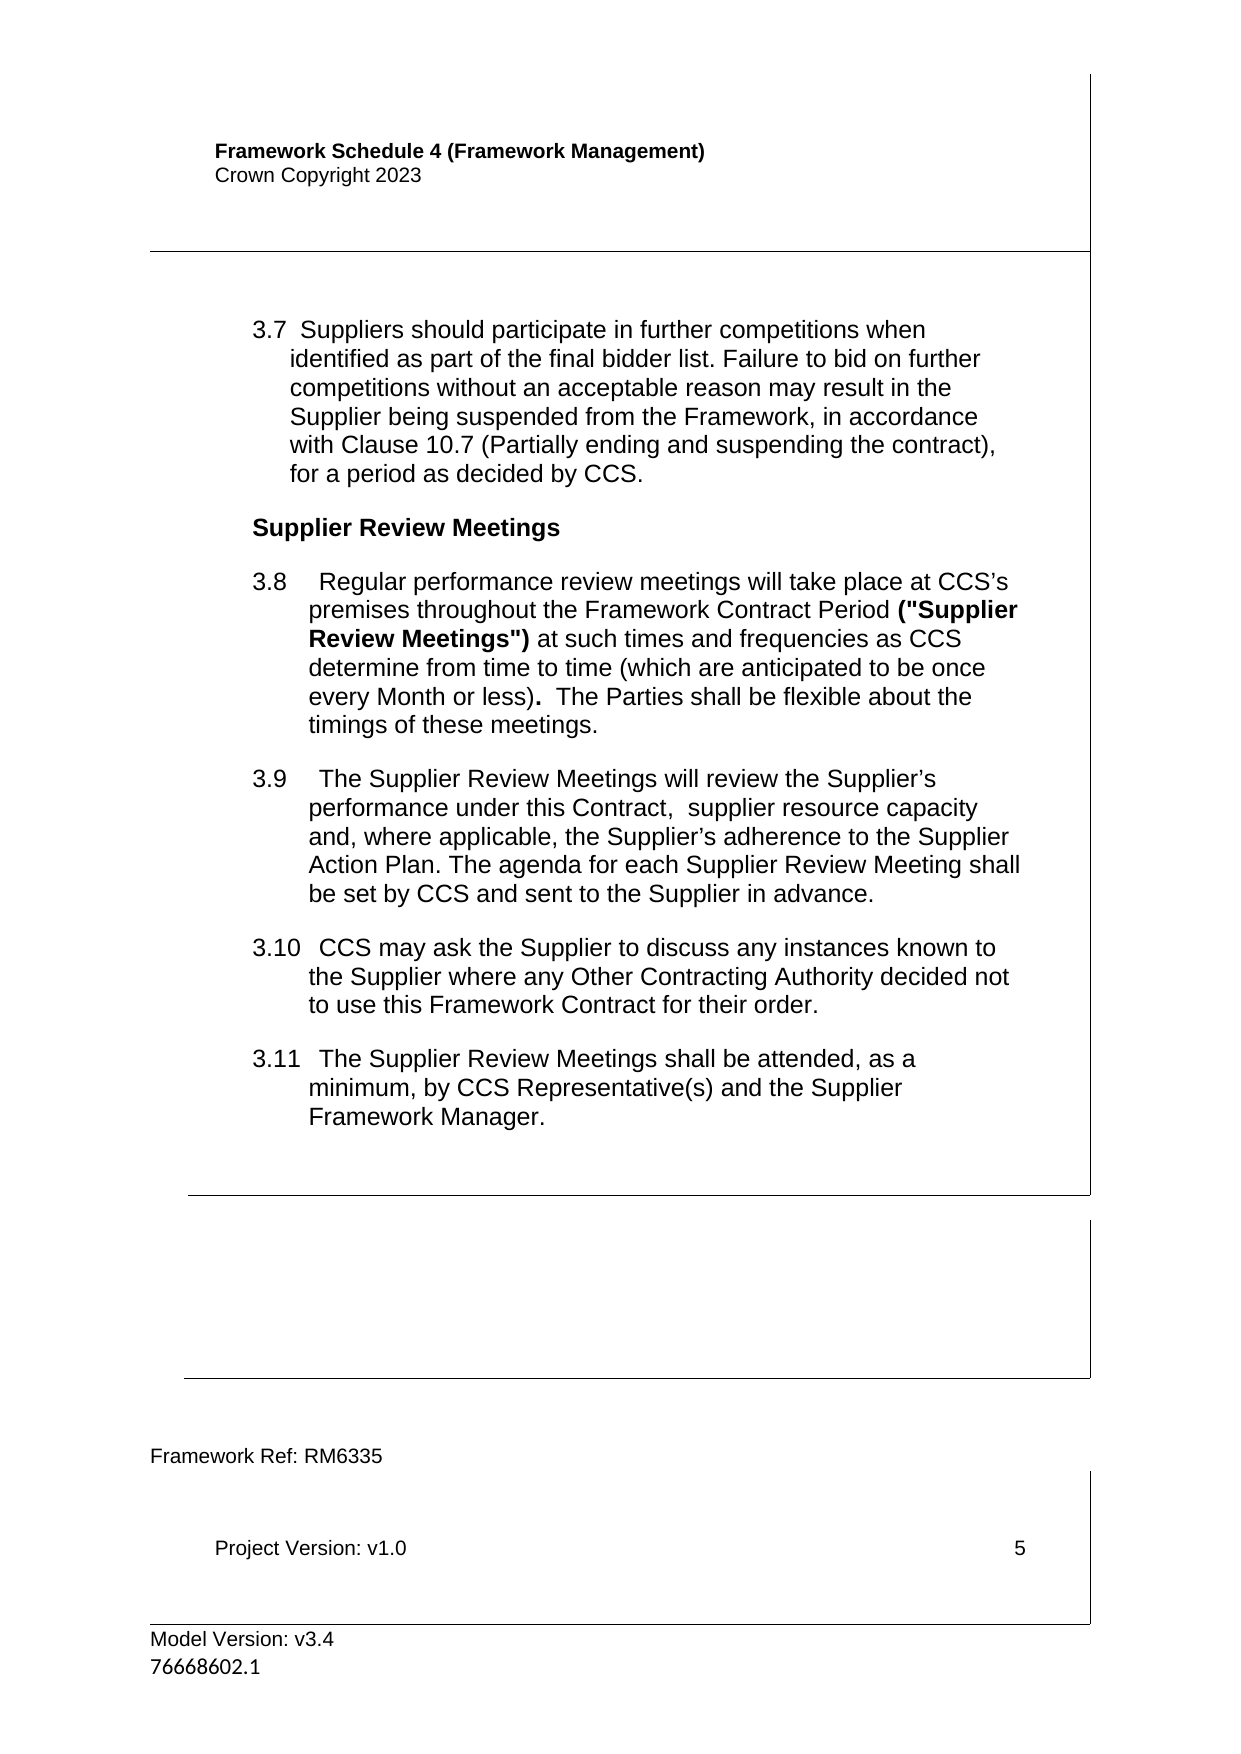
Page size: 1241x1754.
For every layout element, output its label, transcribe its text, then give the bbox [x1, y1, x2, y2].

list CCS may ask the Supplier to discuss any instances known to the Supplier where any Other Contracting Authority decided not to use this Framework Contract for their order. [187, 868, 1090, 980]
list The Supplier Review Meetings will review the Supplier’s performance under this Contract, supplier resource capacity and, where applicable, the Supplier’s adherence to the Supplier Action Plan. The agenda for each Supplier Review Meeting shall be set by CCS and sent to the Supplier in advance. [187, 700, 1090, 868]
list Regular performance review meetings will take place at CCS’s premises throughout the Framework Contract Period ("Supplier Review Meetings") at such times and frequencies as CCS determine from time to time (which are anticipated to be once every Month or less). The Parties shall be flexible about the timings of these meetings. [187, 502, 1090, 700]
text Supplier Review Meetings [187, 448, 1090, 502]
list The Supplier Review Meetings shall be attended, as a minimum, by CCS Representative(s) and the Supplier Framework Manager. [187, 980, 1090, 1195]
list Suppliers should participate in further competitions when identified as part of the final bidder list. Failure to bid on further competitions without an acceptable reason may result in the Supplier being suspended from the Framework, in accordance with Clause 10.7 (Partially ending and suspending the contract), for a period as decided by CCS. [187, 251, 1090, 448]
